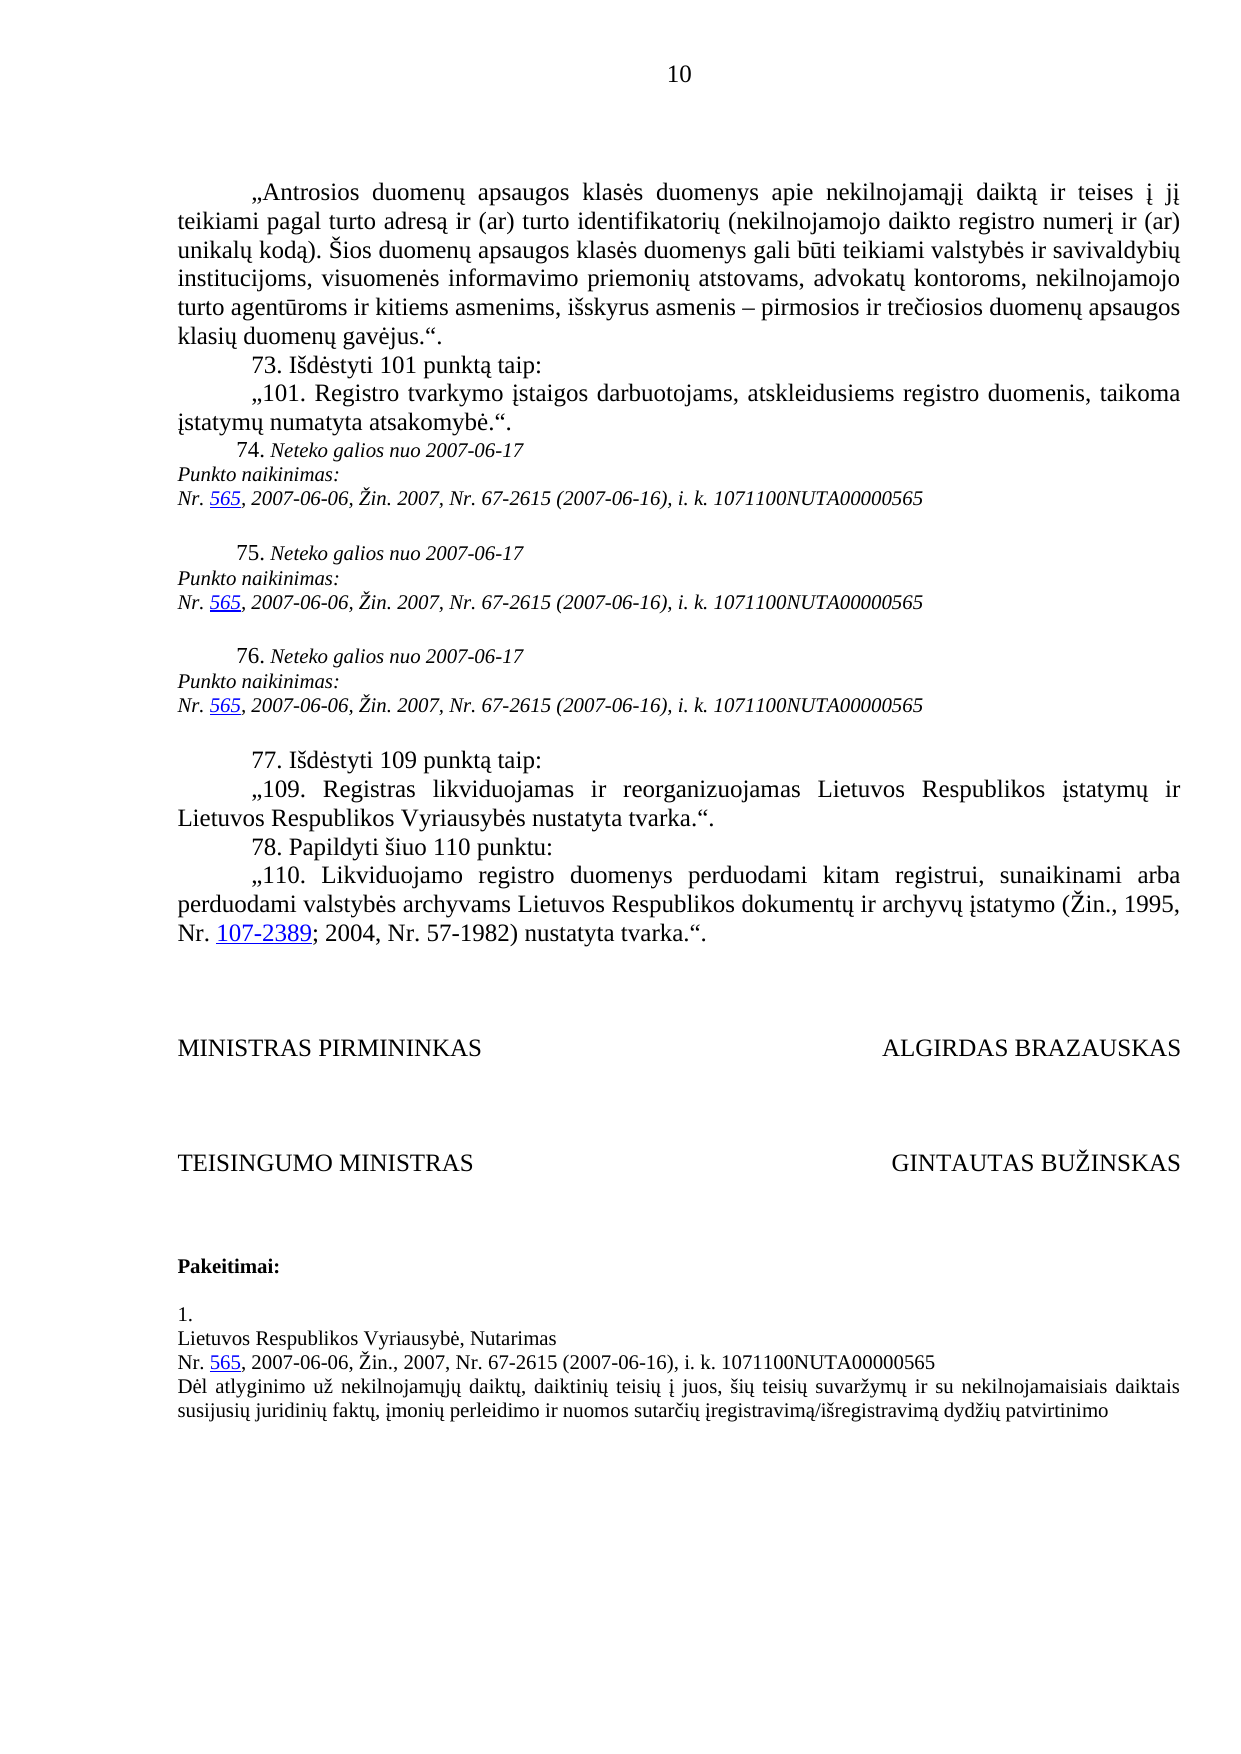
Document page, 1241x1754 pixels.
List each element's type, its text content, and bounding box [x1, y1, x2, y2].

text Punkto naikinimas: [177, 669, 1181, 693]
text 74. Neteko galios nuo 2007-06-17 [177, 436, 1181, 462]
text 77. Išdėstyti 109 punktą taip: [177, 746, 1181, 774]
text Pakeitimai: [177, 1254, 1181, 1278]
text Nr. 565, 2007-06-06, Žin. 2007, Nr. 67-2615 (2007-06-16), i. k. 1071100NUTA00000565 [177, 589, 1181, 614]
text Nr. 565, 2007-06-06, Žin. 2007, Nr. 67-2615 (2007-06-16), i. k. 1071100NUTA00000565 [177, 693, 1181, 717]
text „101. Registro tvarkymo įstaigos darbuotojams, atskleidusiems registro duomenis, taikoma įstatymų numatyta atsakomybė.“. [177, 378, 1181, 436]
text 1. [177, 1302, 1181, 1326]
text „Antrosios duomenų apsaugos klasės duomenys apie nekilnojamąjį daiktą ir teises į jį teikiami pagal turto adresą ir (ar) turto identifikatorių (nekilnojamojo daikto registro numerį ir (ar) unikalų kodą). Šios duomenų apsaugos klasės duomenys gali būti teikiami valstybės ir savivaldybių institucijoms, visuomenės informavimo priemonių atstovams, advokatų kontoroms, nekilnojamojo turto agentūroms ir kitiems asmenims, išskyrus asmenis – pirmosios ir trečiosios duomenų apsaugos klasių duomenų gavėjus.“. [177, 177, 1181, 350]
text 78. Papildyti šiuo 110 punktu: [177, 832, 1181, 861]
text Teisingumo ministras Gintautas Bužinskas [177, 1148, 1181, 1177]
text Dėl atlyginimo už nekilnojamųjų daiktų, daiktinių teisių į juos, šių teisių suvaržymų ir su nekilnojamaisiais daiktais susijusių juridinių faktų, įmonių perleidimo ir nuomos sutarčių įregistravimą/išregistravimą dydžių patvirtinimo [177, 1374, 1181, 1422]
text Lietuvos Respublikos Vyriausybė, Nutarimas [177, 1326, 1181, 1350]
text Nr. 565, 2007-06-06, Žin., 2007, Nr. 67-2615 (2007-06-16), i. k. 1071100NUTA00000565 [177, 1350, 1181, 1374]
text 73. Išdėstyti 101 punktą taip: [177, 350, 1181, 378]
text Nr. 565, 2007-06-06, Žin. 2007, Nr. 67-2615 (2007-06-16), i. k. 1071100NUTA00000565 [177, 486, 1181, 510]
text „109. Registras likviduojamas ir reorganizuojamas Lietuvos Respublikos įstatymų ir Lietuvos Respublikos Vyriausybės nustatyta tvarka.“. [177, 774, 1181, 832]
text Punkto naikinimas: [177, 566, 1181, 589]
text 75. Neteko galios nuo 2007-06-17 [177, 539, 1181, 566]
text 76. Neteko galios nuo 2007-06-17 [177, 642, 1181, 669]
text Ministras Pirmininkas Algirdas Brazauskas [177, 1033, 1181, 1062]
text Punkto naikinimas: [177, 462, 1181, 486]
text „110. Likviduojamo registro duomenys perduodami kitam registrui, sunaikinami arba perduodami valstybės archyvams Lietuvos Respublikos dokumentų ir archyvų įstatymo (Žin., 1995, Nr. 107-2389; 2004, Nr. 57-1982) nustatyta tvarka.“. [177, 861, 1181, 947]
